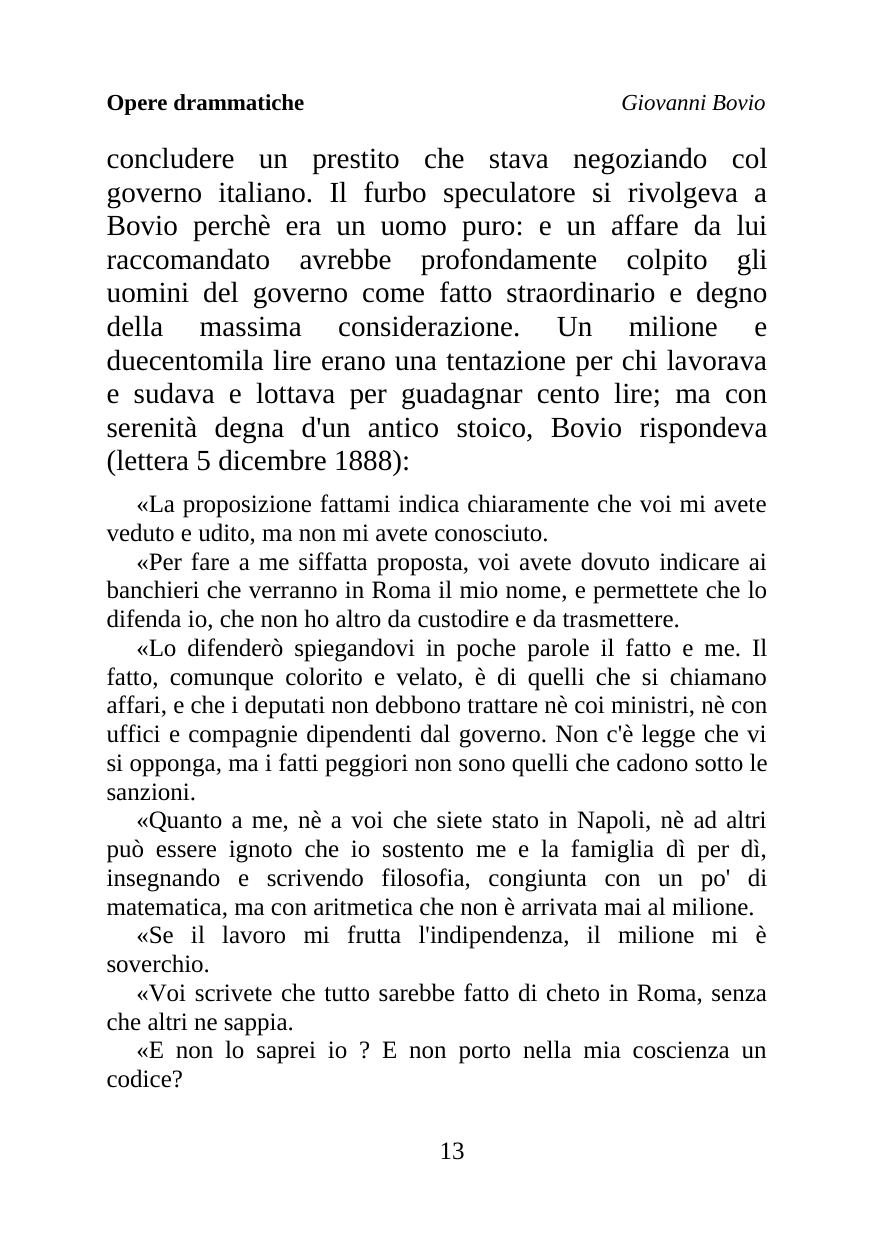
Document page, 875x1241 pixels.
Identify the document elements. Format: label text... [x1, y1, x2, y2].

text «E non lo saprei io ? E non porto nella mia coscienza un codice? [106, 1036, 768, 1093]
text «Per fare a me siffatta proposta, voi avete dovuto indicare ai banchieri che verranno in Roma il mio nome, e permettete che lo difenda io, che non ho altro da custodire e da trasmettere. [106, 547, 768, 633]
text «Voi scrivete che tutto sarebbe fatto di cheto in Roma, senza che altri ne sappia. [106, 978, 768, 1036]
text «Se il lavoro mi frutta l'indipendenza, il milione mi è soverchio. [106, 921, 768, 978]
text «Quanto a me, nè a voi che siete stato in Napoli, nè ad altri può essere ignoto che io sostento me e la famiglia dì per dì, insegnando e scrivendo filosofia, congiunta con un po' di matematica, ma con aritmetica che non è arrivata mai al milione. [106, 806, 768, 921]
text «La proposizione fattami indica chiaramente che voi mi avete veduto e udito, ma non mi avete conosciuto. [106, 489, 768, 547]
text concludere un prestito che stava negoziando col governo italiano. Il furbo speculatore si rivolgeva a Bovio perchè era un uomo puro: e un affare da lui raccomandato avrebbe profondamente colpito gli uomini del governo come fatto straordinario e degno della massima considerazione. Un milione e duecentomila lire erano una tentazione per chi lavorava e sudava e lottava per guadagnar cento lire; ma con serenità degna d'un antico stoico, Bovio rispondeva (lettera 5 dicembre 1888): [106, 141, 768, 477]
text «Lo difenderò spiegandovi in poche parole il fatto e me. Il fatto, comunque colorito e velato, è di quelli che si chiamano affari, e che i deputati non debbono trattare nè coi ministri, nè con uffici e compagnie dipendenti dal governo. Non c'è legge che vi si opponga, ma i fatti peggiori non sono quelli che cadono sotto le sanzioni. [106, 633, 768, 806]
